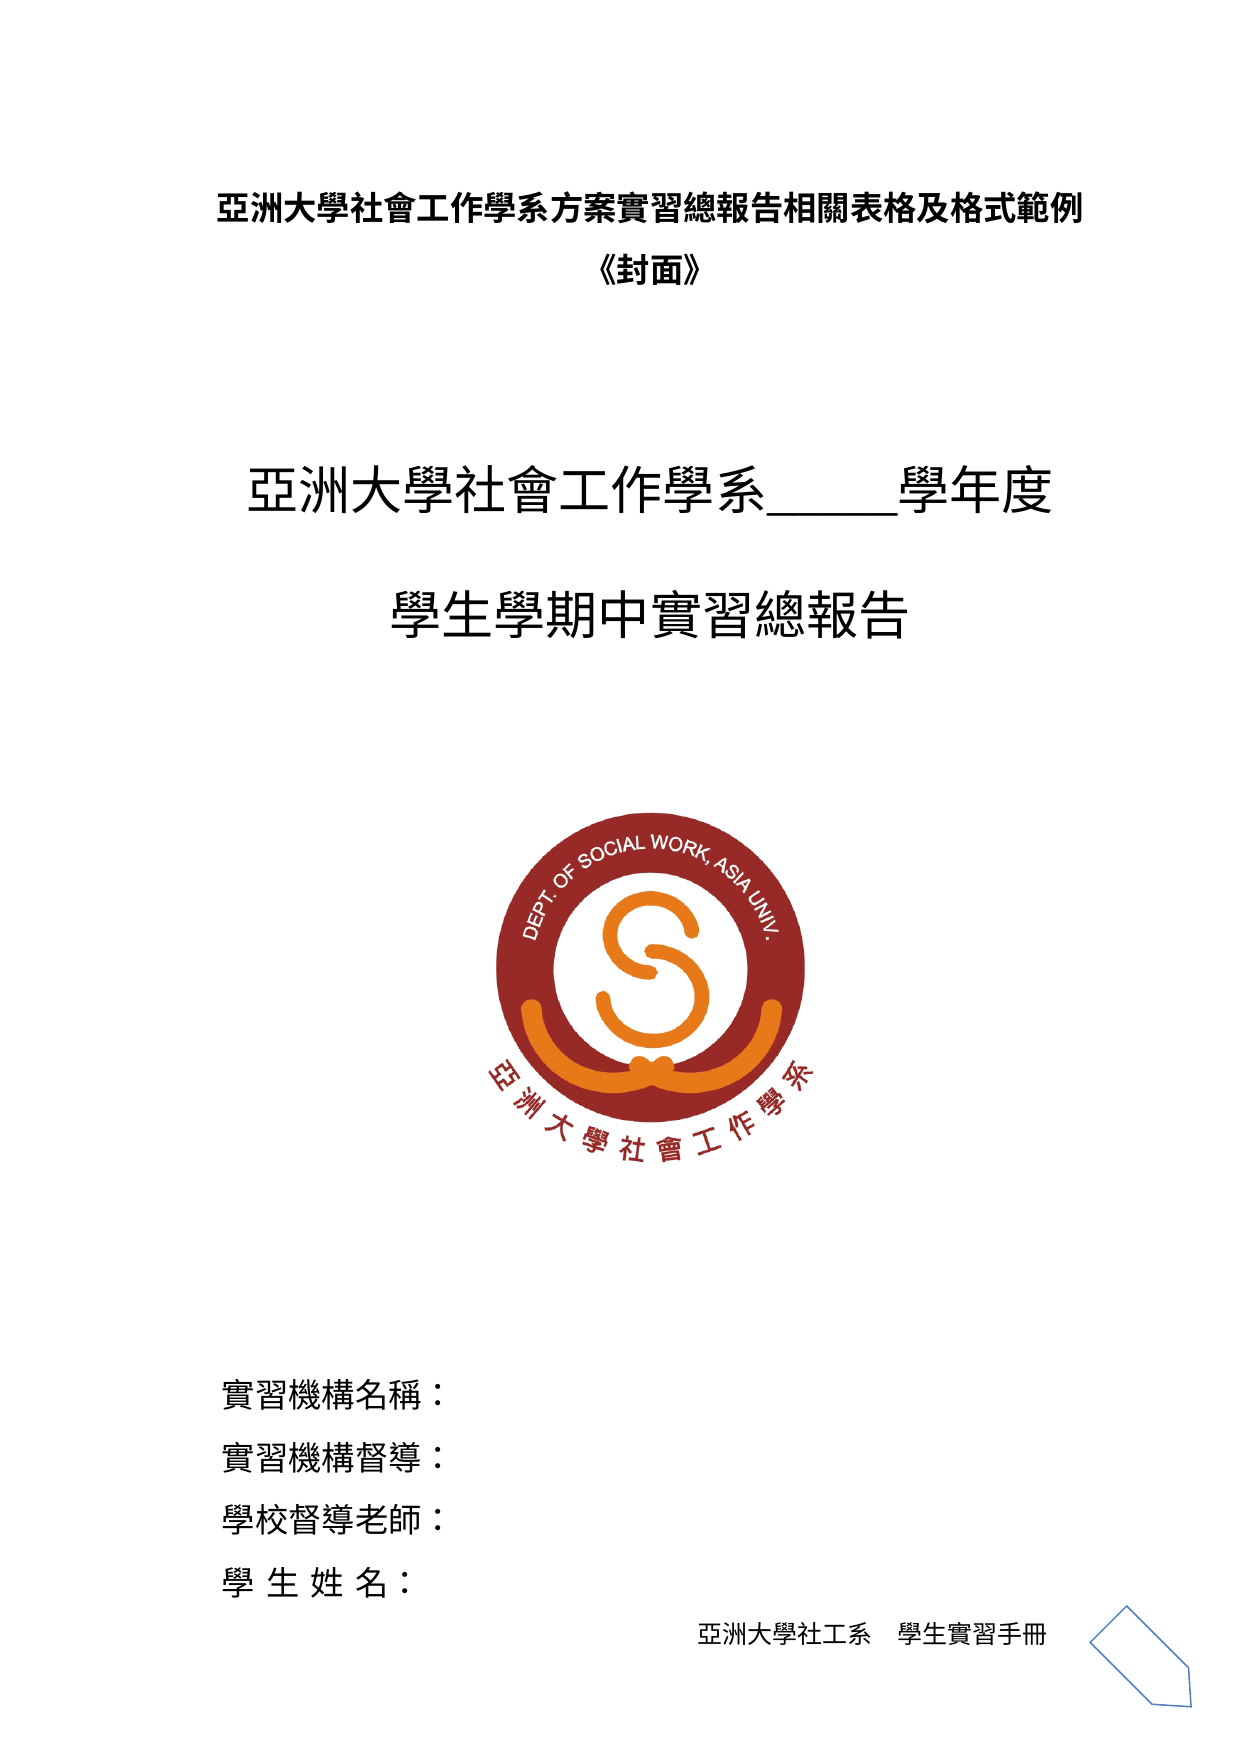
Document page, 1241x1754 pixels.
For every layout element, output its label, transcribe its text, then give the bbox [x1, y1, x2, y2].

text 學校督導老師： [222, 1476, 1122, 1539]
text 實習機構名稱： [222, 1351, 1122, 1414]
text 亞洲大學社會工作學系_____學年度 [177, 414, 1122, 539]
text 實習機構督導： [222, 1414, 1122, 1476]
text 《封面》 [177, 226, 1122, 289]
text 學生學期中實習總報告 [177, 539, 1122, 664]
text 亞洲大學社會工作學系方案實習總報告相關表格及格式範例 [177, 164, 1122, 226]
text 學生姓名： [222, 1539, 1122, 1601]
